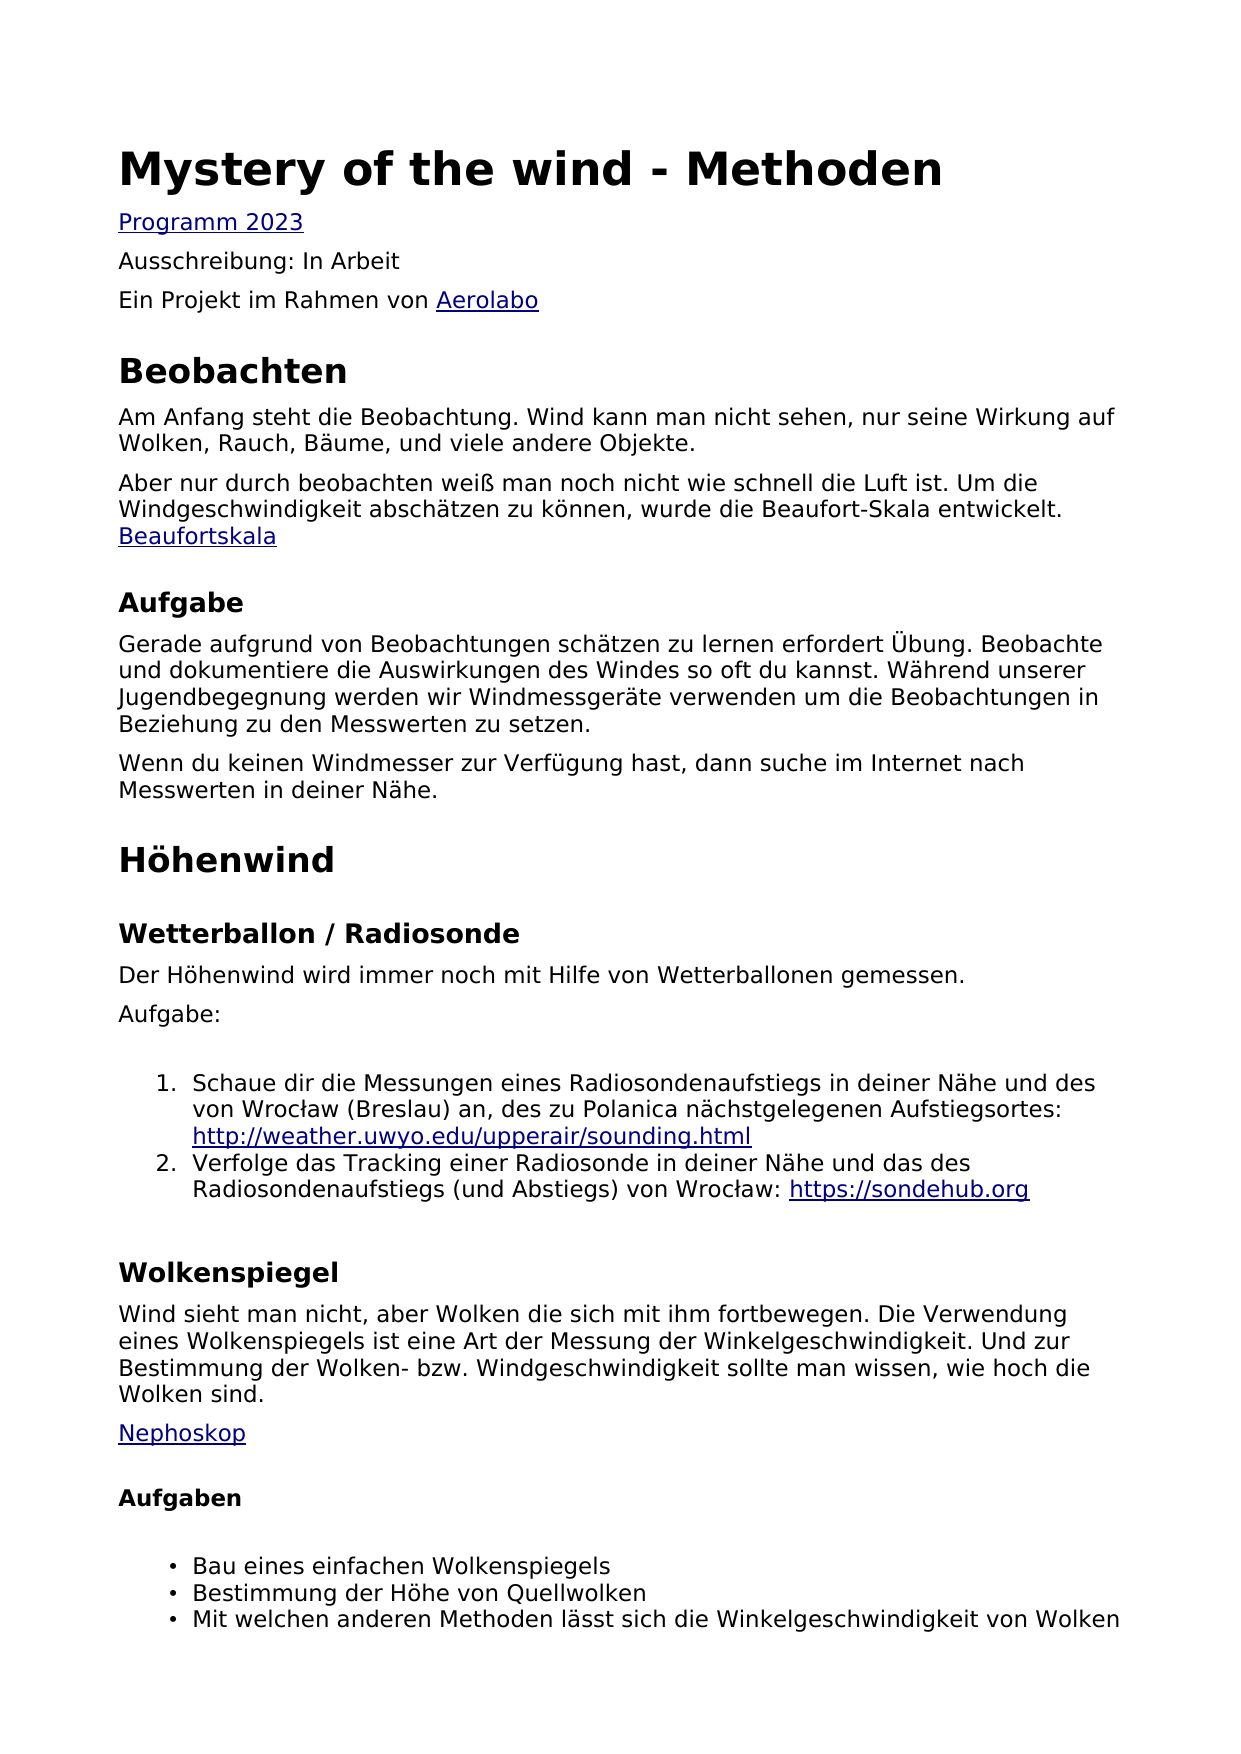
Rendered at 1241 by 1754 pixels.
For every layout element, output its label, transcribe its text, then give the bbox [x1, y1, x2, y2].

subtitle Wetterballon / Radiosonde [118, 918, 1122, 949]
text Am Anfang steht die Beobachtung. Wind kann man nicht sehen, nur seine Wirkung auf Wolken, Rauch, Bäume, und viele andere Objekte. [118, 404, 1122, 457]
text Aufgabe: [118, 1001, 1122, 1028]
text Ein Projekt im Rahmen von Aerolabo [118, 287, 1122, 314]
text Wind sieht man nicht, aber Wolken die sich mit ihm fortbewegen. Die Verwendung eines Wolkenspiegels ist eine Art der Messung der Winkelgeschwindigkeit. Und zur Bestimmung der Wolken- bzw. Windgeschwindigkeit sollte man wissen, wie hoch die Wolken sind. [118, 1301, 1122, 1408]
list Bestimmung der Höhe von Quellwolken [177, 1580, 1122, 1607]
text Gerade aufgrund von Beobachtungen schätzen zu lernen erfordert Übung. Beobachte und dokumentiere die Auswirkungen des Windes so oft du kannst. Während unserer Jugendbegegnung werden wir Windmessgeräte verwenden um die Beobachtungen in Beziehung zu den Messwerten zu setzen. [118, 631, 1122, 738]
text Nephoskop [118, 1421, 1122, 1447]
subtitle Wolkenspiegel [118, 1258, 1122, 1289]
text Der Höhenwind wird immer noch mit Hilfe von Wetterballonen gemessen. [118, 962, 1122, 989]
text Programm 2023 [118, 209, 1122, 236]
list Verfolge das Tracking einer Radiosonde in deiner Nähe und das des Radiosondenaufstiegs (und Abstiegs) von Wrocław: https://sondehub.org [177, 1150, 1122, 1203]
text Wenn du keinen Windmesser zur Verfügung hast, dann suche im Internet nach Messwerten in deiner Nähe. [118, 750, 1122, 803]
list Bau eines einfachen Wolkenspiegels [177, 1553, 1122, 1580]
subtitle Beobachten [118, 351, 1122, 391]
text Ausschreibung: In Arbeit [118, 248, 1122, 275]
list Mit welchen anderen Methoden lässt sich die Winkelgeschwindigkeit von Wolken [177, 1607, 1122, 1633]
text Aber nur durch beobachten weiß man noch nicht wie schnell die Luft ist. Um die Windgeschwindigkeit abschätzen zu können, wurde die Beaufort-Skala entwickelt. Beaufortskala [118, 470, 1122, 550]
subtitle Mystery of the wind - Methoden [118, 143, 1122, 196]
subtitle Aufgaben [118, 1485, 1122, 1511]
subtitle Höhenwind [118, 841, 1122, 881]
subtitle Aufgabe [118, 587, 1122, 618]
list Schaue dir die Messungen eines Radiosondenaufstiegs in deiner Nähe und des von Wrocław (Breslau) an, des zu Polanica nächstgelegenen Aufstiegsortes: http://weather.uwyo.edu/upperair/sounding.html [177, 1070, 1122, 1150]
